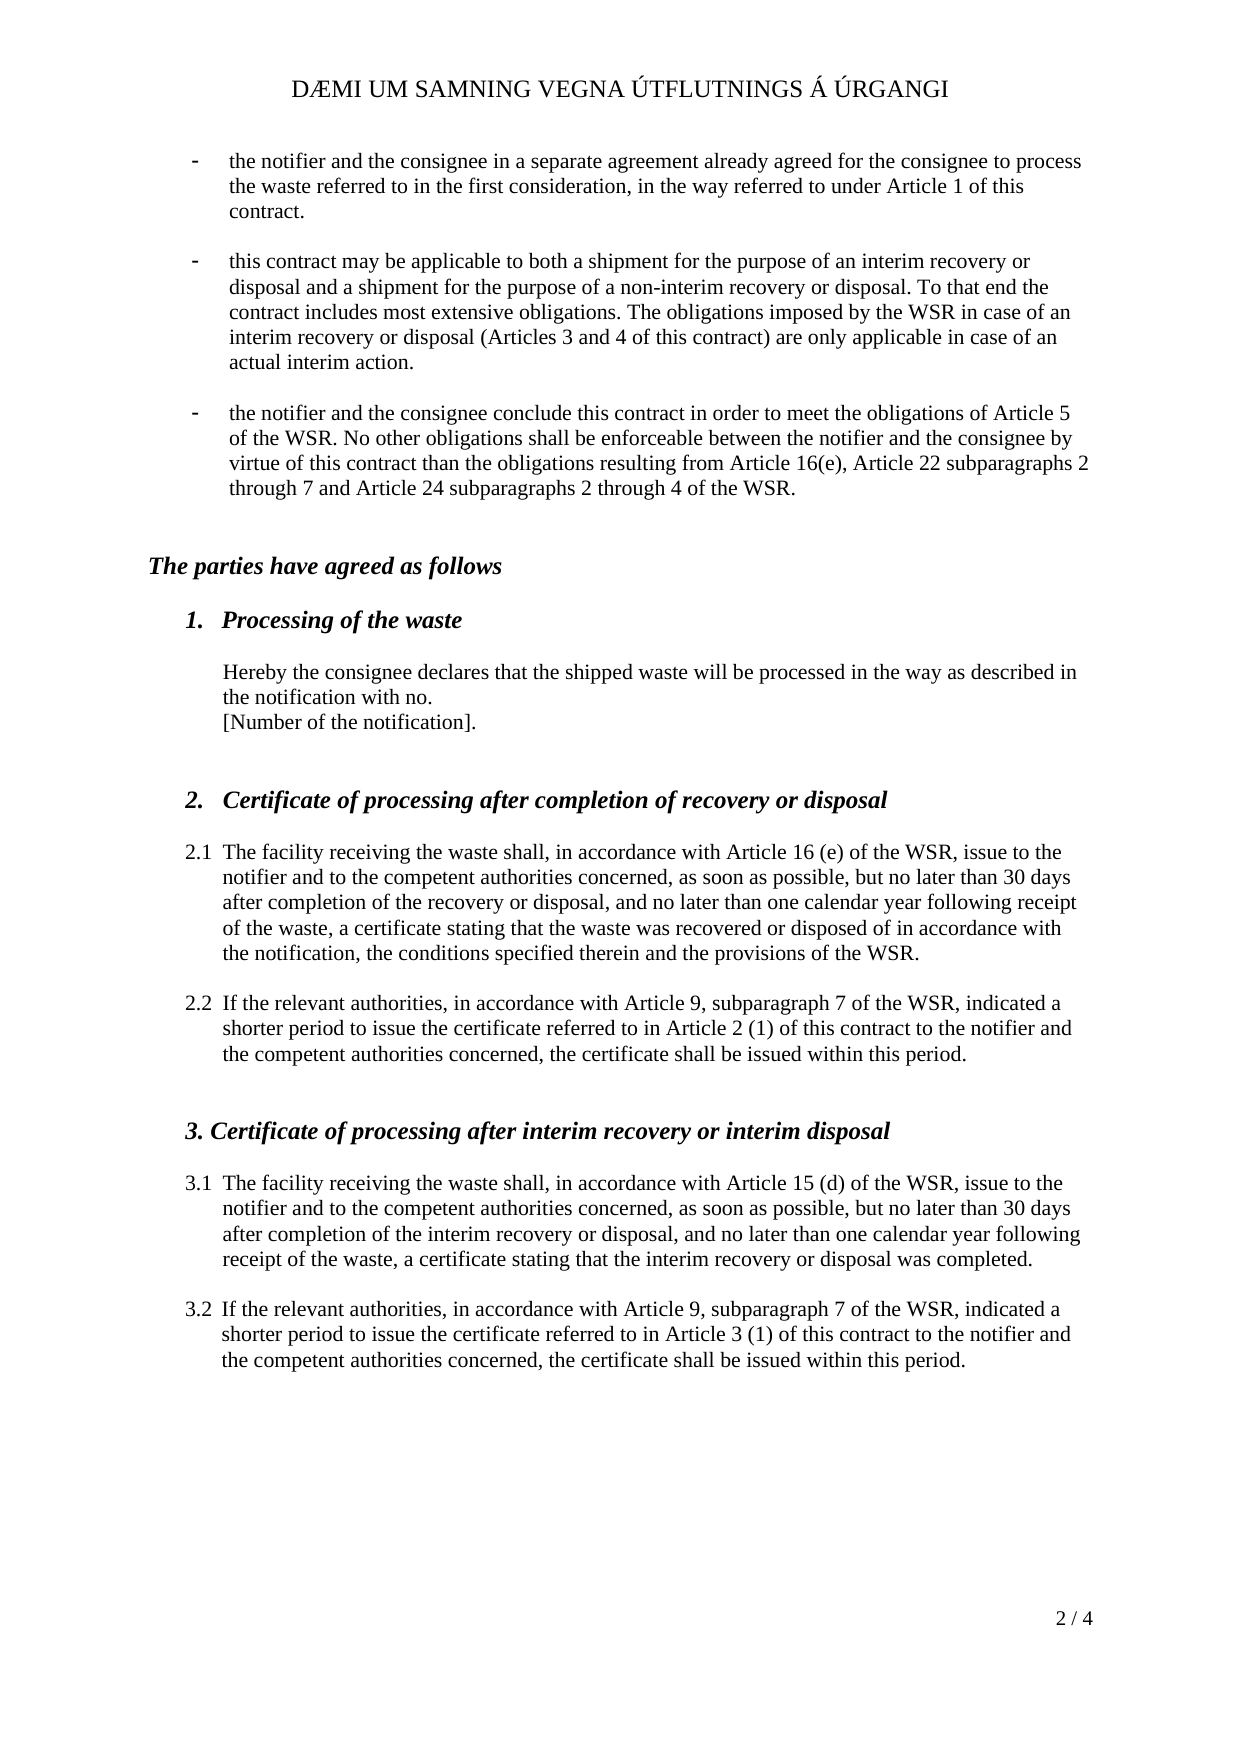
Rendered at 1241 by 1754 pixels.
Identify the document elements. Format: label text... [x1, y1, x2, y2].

text The parties have agreed as follows [148, 551, 1093, 580]
text [Number of the notification]. [223, 709, 1093, 734]
text Hereby the consignee declares that the shipped waste will be processed in the way as described in the notification with no. [223, 659, 1093, 709]
list The facility receiving the waste shall, in accordance with Article 16 (e) of the WSR, issue to the notifier and to the competent authorities concerned, as soon as possible, but no later than 30 days after completion of the recovery or disposal, and no later than one calendar year following receipt of the waste, a certificate stating that the waste was recovered or disposed of in accordance with the notification, the conditions specified therein and the provisions of the WSR. [185, 839, 1093, 990]
text 3.2 If the relevant authorities, in accordance with Article 9, subparagraph 7 of the WSR, indicated a shorter period to issue the certificate referred to in Article 3 (1) of this contract to the notifier and the competent authorities concerned, the certificate shall be issued within this period. [185, 1296, 1093, 1401]
list If the relevant authorities, in accordance with Article 9, subparagraph 7 of the WSR, indicated a shorter period to issue the certificate referred to in Article 2 (1) of this contract to the notifier and the competent authorities concerned, the certificate shall be issued within this period. [185, 990, 1093, 1066]
text 2. Certificate of processing after completion of recovery or disposal [185, 785, 1093, 814]
list The facility receiving the waste shall, in accordance with Article 15 (d) of the WSR, issue to the notifier and to the competent authorities concerned, as soon as possible, but no later than 30 days after completion of the interim recovery or disposal, and no later than one calendar year following receipt of the waste, a certificate stating that the interim recovery or disposal was completed. [185, 1170, 1093, 1296]
list the notifier and the consignee conclude this contract in order to meet the obligations of Article 5 of the WSR. No other obligations shall be enforceable between the notifier and the consignee by virtue of this contract than the obligations resulting from Article 16(e), Article 22 subparagraphs 2 through 7 and Article 24 subparagraphs 2 through 4 of the WSR. [191, 400, 1093, 501]
list the notifier and the consignee in a separate agreement already agreed for the consignee to process the waste referred to in the first consideration, in the way referred to under Article 1 of this contract. [191, 148, 1093, 223]
list this contract may be applicable to both a shipment for the purpose of an interim recovery or disposal and a shipment for the purpose of a non-interim recovery or disposal. To that end the contract includes most extensive obligations. The obligations imposed by the WSR in case of an interim recovery or disposal (Articles 3 and 4 of this contract) are only applicable in case of an actual interim action. [191, 248, 1093, 374]
text 3. Certificate of processing after interim recovery or interim disposal [166, 1116, 1093, 1145]
text 1. Processing of the waste [148, 605, 1093, 634]
